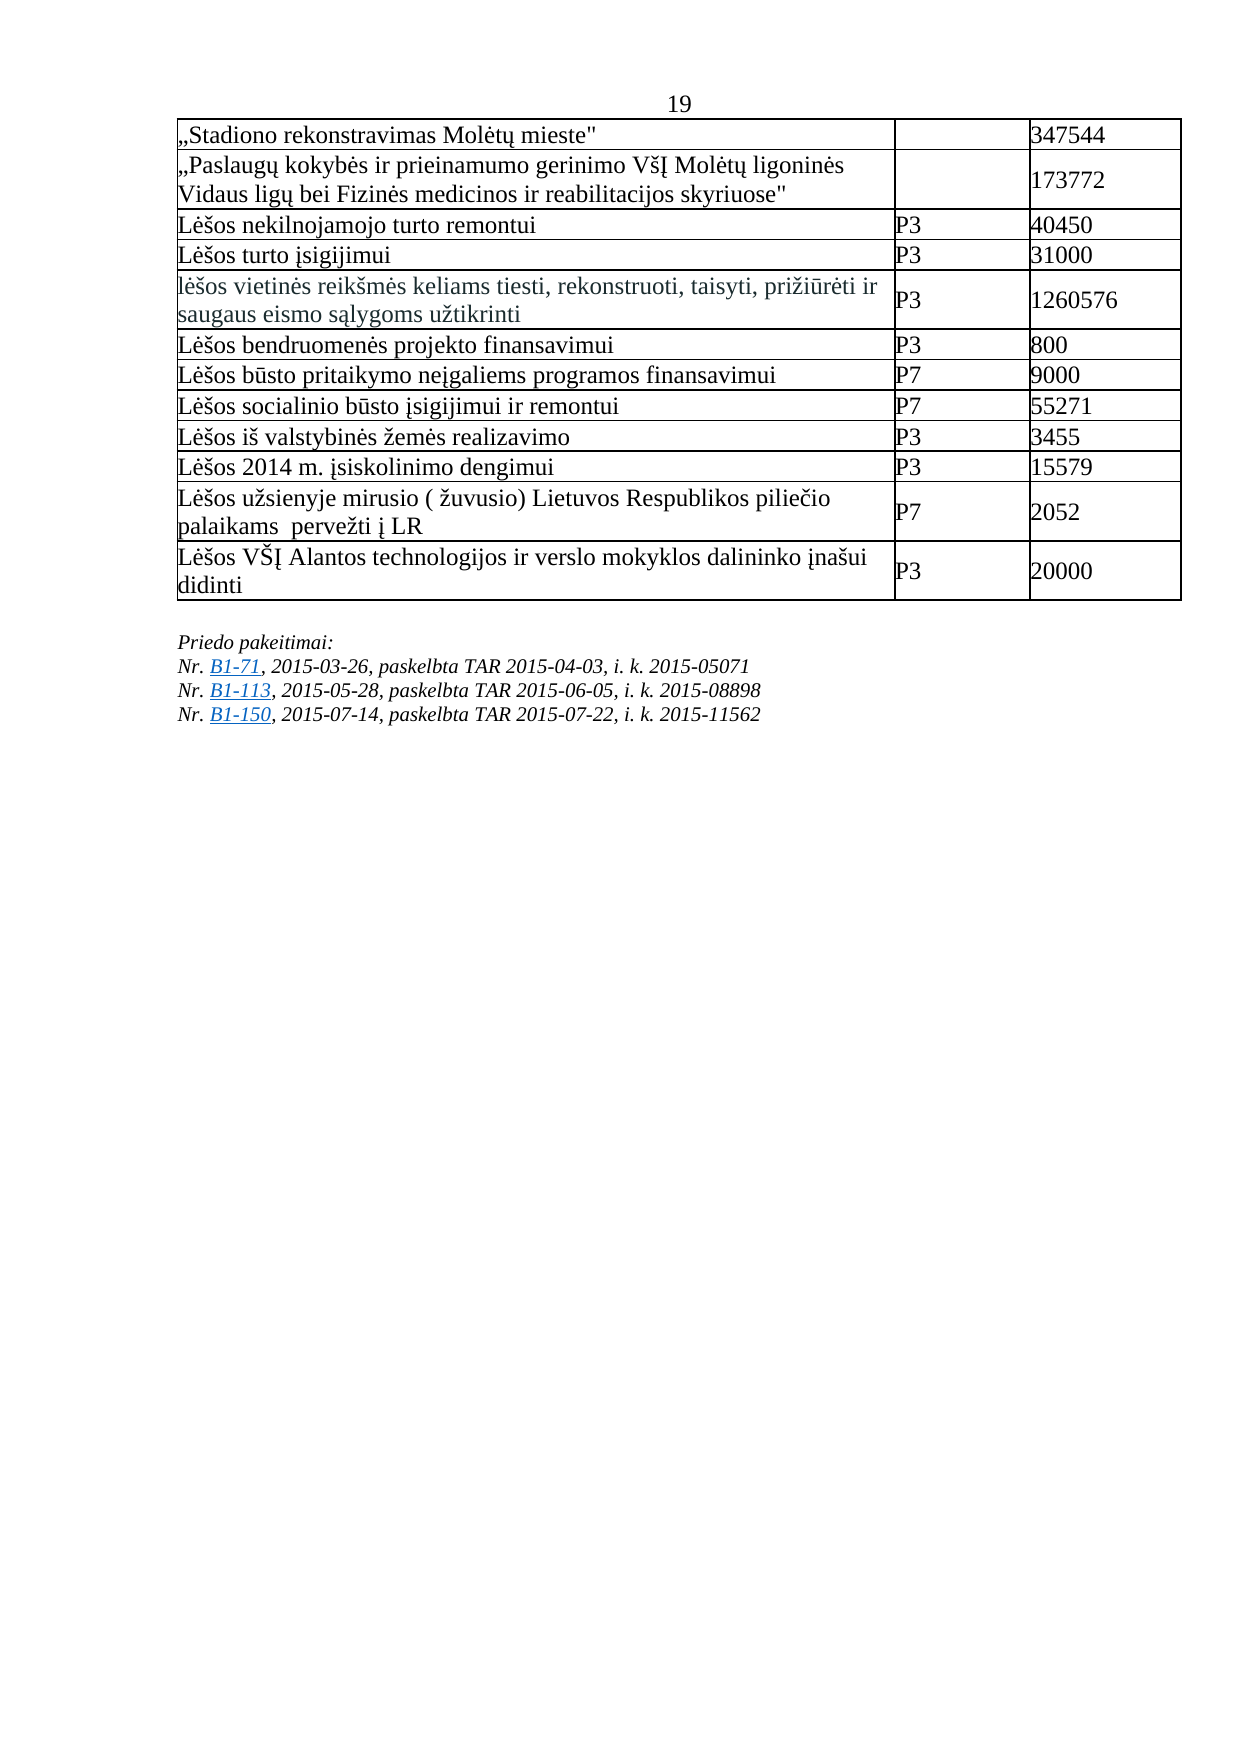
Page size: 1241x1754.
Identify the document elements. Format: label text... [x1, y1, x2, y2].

table_cell 20000 [1031, 542, 1180, 599]
table_cell Lėšos iš valstybinės žemės realizavimo [178, 421, 894, 450]
table_cell Lėšos būsto pritaikymo neįgaliems programos finansavimui [178, 360, 894, 389]
table_cell 31000 [1031, 240, 1180, 269]
table_cell 173772 [1031, 150, 1180, 208]
table_cell P7 [896, 391, 1029, 420]
table_cell P3 [896, 271, 1029, 328]
table_cell P3 [896, 210, 1029, 238]
table_cell 800 [1031, 330, 1180, 359]
table_cell 3455 [1031, 421, 1180, 450]
table_cell Lėšos užsienyje mirusio ( žuvusio) Lietuvos Respublikos piliečio palaikams pervežti į LR [178, 482, 894, 540]
table_cell 9000 [1031, 360, 1180, 389]
table_cell Lėšos turto įsigijimui [178, 240, 894, 269]
text Nr. B1-113, 2015-05-28, paskelbta TAR 2015-06-05, i. k. 2015-08898 [177, 678, 1181, 702]
table_cell 40450 [1031, 210, 1180, 238]
table_cell P3 [896, 542, 1029, 599]
table_cell 2052 [1031, 482, 1180, 540]
table_cell „Stadiono rekonstravimas Molėtų mieste" [178, 120, 894, 149]
table_cell P3 [896, 421, 1029, 450]
table_cell P7 [896, 482, 1029, 540]
table_cell Lėšos nekilnojamojo turto remontui [178, 210, 894, 238]
table_cell Lėšos socialinio būsto įsigijimui ir remontui [178, 391, 894, 420]
table_cell Lėšos 2014 m. įsiskolinimo dengimui [178, 452, 894, 481]
table_cell P3 [896, 452, 1029, 481]
text Priedo pakeitimai: [177, 630, 1181, 654]
table_cell Lėšos bendruomenės projekto finansavimui [178, 330, 894, 359]
table_cell [896, 150, 1029, 208]
table_cell 1260576 [1031, 271, 1180, 328]
table_cell Lėšos VŠĮ Alantos technologijos ir verslo mokyklos dalininko įnašui didinti [178, 542, 894, 599]
text Nr. B1-150, 2015-07-14, paskelbta TAR 2015-07-22, i. k. 2015-11562 [177, 702, 1181, 726]
table_cell 55271 [1031, 391, 1180, 420]
table_cell [896, 120, 1029, 149]
text Nr. B1-71, 2015-03-26, paskelbta TAR 2015-04-03, i. k. 2015-05071 [177, 654, 1181, 678]
table_cell „Paslaugų kokybės ir prieinamumo gerinimo VšĮ Molėtų ligoninės Vidaus ligų bei Fizinės medicinos ir reabilitacijos skyriuose" [178, 150, 894, 208]
table_cell 15579 [1031, 452, 1180, 481]
table_cell P3 [896, 330, 1029, 359]
table_cell P7 [896, 360, 1029, 389]
table_cell 347544 [1031, 120, 1180, 149]
table_cell lėšos vietinės reikšmės keliams tiesti, rekonstruoti, taisyti, prižiūrėti ir saugaus eismo sąlygoms užtikrinti [178, 271, 894, 328]
table_cell P3 [896, 240, 1029, 269]
